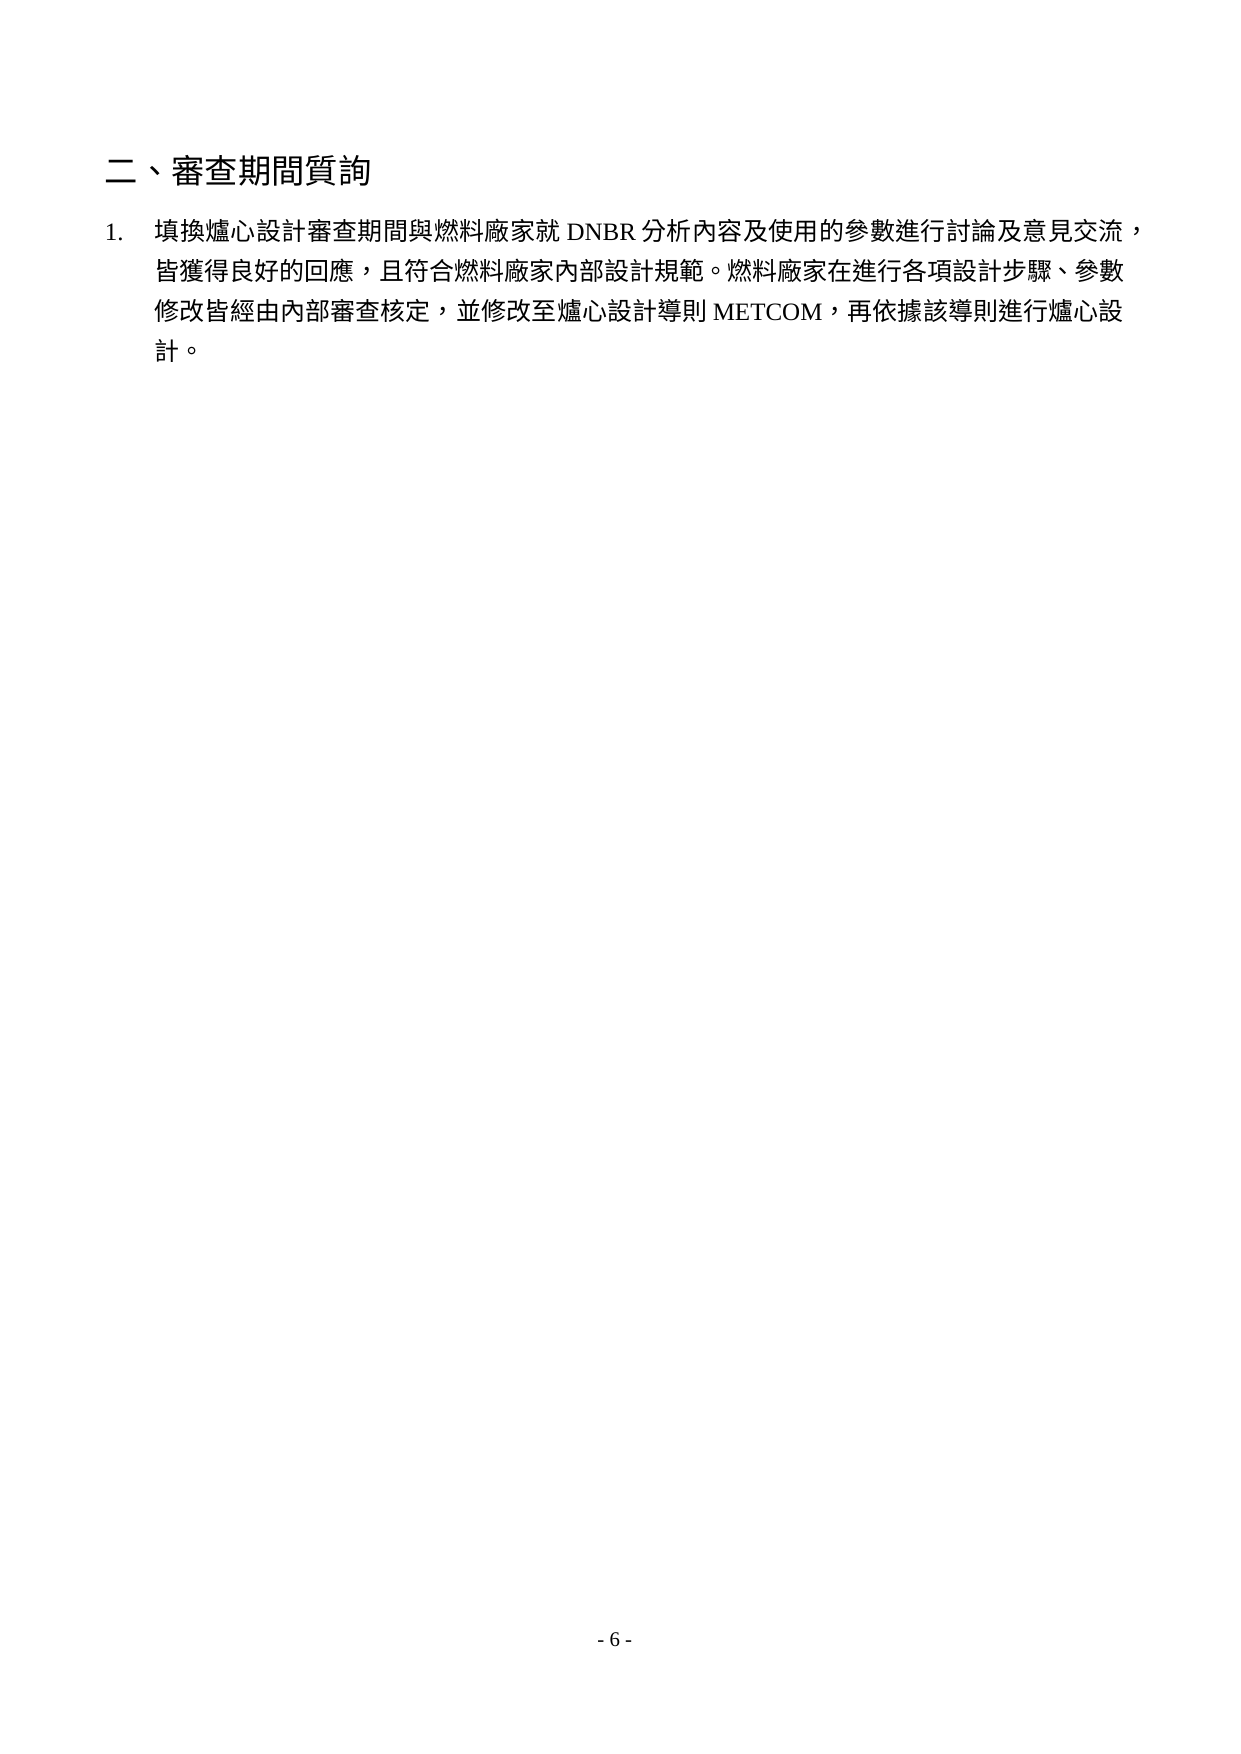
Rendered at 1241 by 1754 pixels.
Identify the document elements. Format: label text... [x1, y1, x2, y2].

text 二、審查期間質詢 [104, 128, 1124, 209]
list 填換爐心設計審查期間與燃料廠家就DNBR分析內容及使用的參數進行討論及意見交流，皆獲得良好的回應，且符合燃料廠家內部設計規範。燃料廠家在進行各項設計步驟、參數修改皆經由內部審查核定，並修改至爐心設計導則METCOM，再依據該導則進行爐心設計。 [104, 209, 1124, 370]
